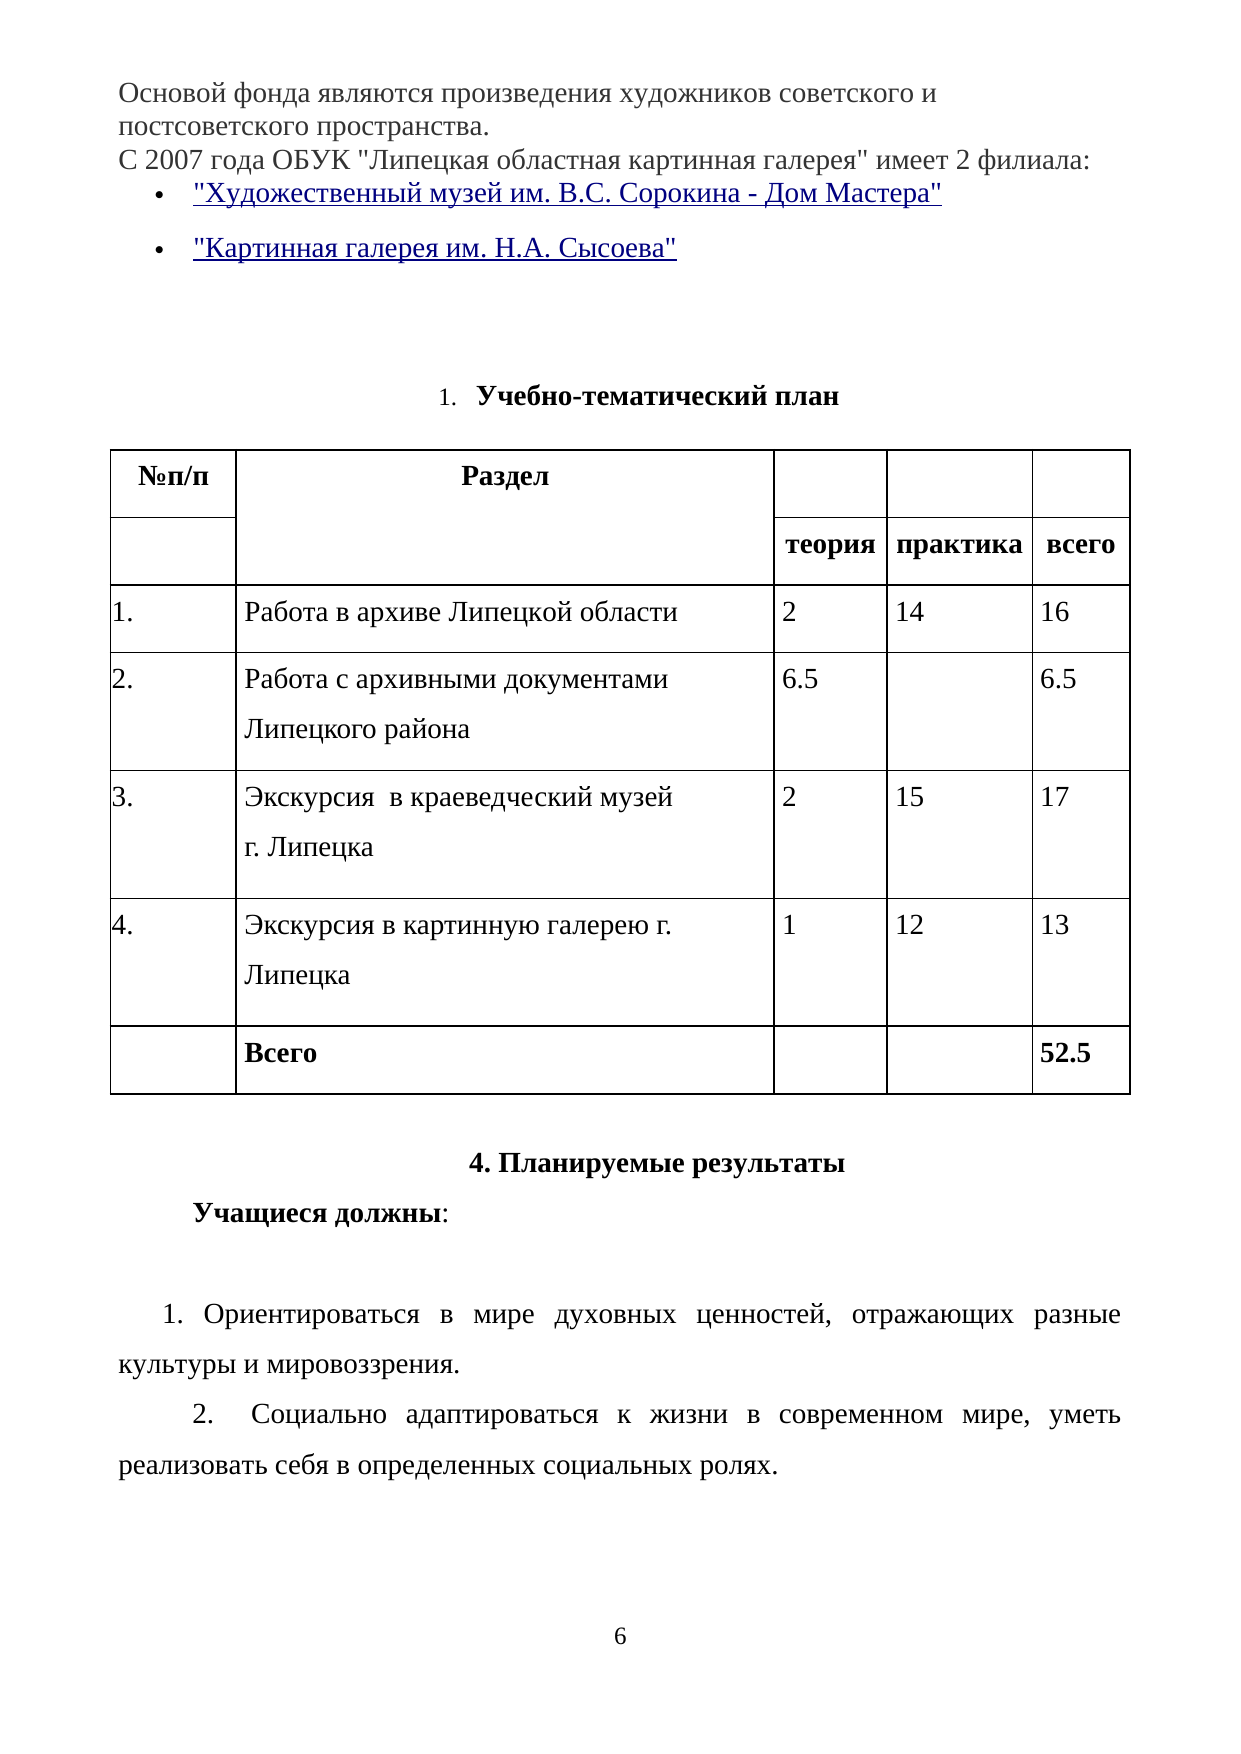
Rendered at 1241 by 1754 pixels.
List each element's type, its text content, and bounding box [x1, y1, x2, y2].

table_cell практика [888, 518, 1032, 584]
table_cell 3. [111, 771, 235, 897]
text Основой фонда являются произведения художников советского и постсоветского пространства. [118, 75, 1122, 142]
table_cell [888, 653, 1032, 770]
table_cell 52.5 [1033, 1027, 1129, 1093]
table_cell Работа в архиве Липецкой области [237, 586, 773, 652]
table_cell 17 [1033, 771, 1129, 897]
table_header [888, 451, 1032, 517]
table_cell [775, 1027, 886, 1093]
table_cell [888, 1027, 1032, 1093]
table_cell 6.5 [775, 653, 886, 770]
list "Художественный музей им. В.С. Сорокина - Дом Мастера" [156, 176, 1122, 209]
table_cell всего [1033, 518, 1129, 584]
list Учебно-тематический план [156, 378, 1122, 411]
table_cell 1 [775, 899, 886, 1025]
table_cell 2. [111, 653, 235, 770]
table_cell 6.5 [1033, 653, 1129, 770]
table_cell 12 [888, 899, 1032, 1025]
table_cell Экскурсия в картинную галерею г. Липецка [237, 899, 773, 1025]
table_cell 16 [1033, 586, 1129, 652]
text 1. Ориентироваться в мире духовных ценностей, отражающих разные культуры и мировоззрения. [118, 1246, 1122, 1380]
table_cell теория [775, 518, 886, 584]
table_cell Работа с архивными документами Липецкого района [237, 653, 773, 770]
table_cell 15 [888, 771, 1032, 897]
table_cell Экскурсия в краеведческий музей г. Липецка [237, 771, 773, 897]
table_cell 14 [888, 586, 1032, 652]
table_cell Всего [237, 1027, 773, 1093]
text 2. Социально адаптироваться к жизни в современном мире, уметь реализовать себя в определенных социальных ролях. [118, 1397, 1122, 1480]
table_cell 4. [111, 899, 235, 1025]
text 4. Планируемые результаты [118, 1145, 1122, 1178]
table_cell 13 [1033, 899, 1129, 1025]
table_cell 2 [775, 771, 886, 897]
list "Картинная галерея им. Н.А. Сысоева" [156, 230, 1122, 263]
table_header №п/п [111, 451, 235, 517]
table_cell [111, 518, 235, 584]
table_header [1033, 451, 1129, 517]
text С 2007 года ОБУК "Липецкая областная картинная галерея" имеет 2 филиала: [118, 142, 1122, 176]
table_cell [111, 1027, 235, 1093]
table_header [775, 451, 886, 517]
table_header Раздел [237, 451, 773, 584]
text Учащиеся должны: [118, 1195, 1122, 1229]
table_cell 2 [775, 586, 886, 652]
table_cell 1. [111, 586, 235, 652]
